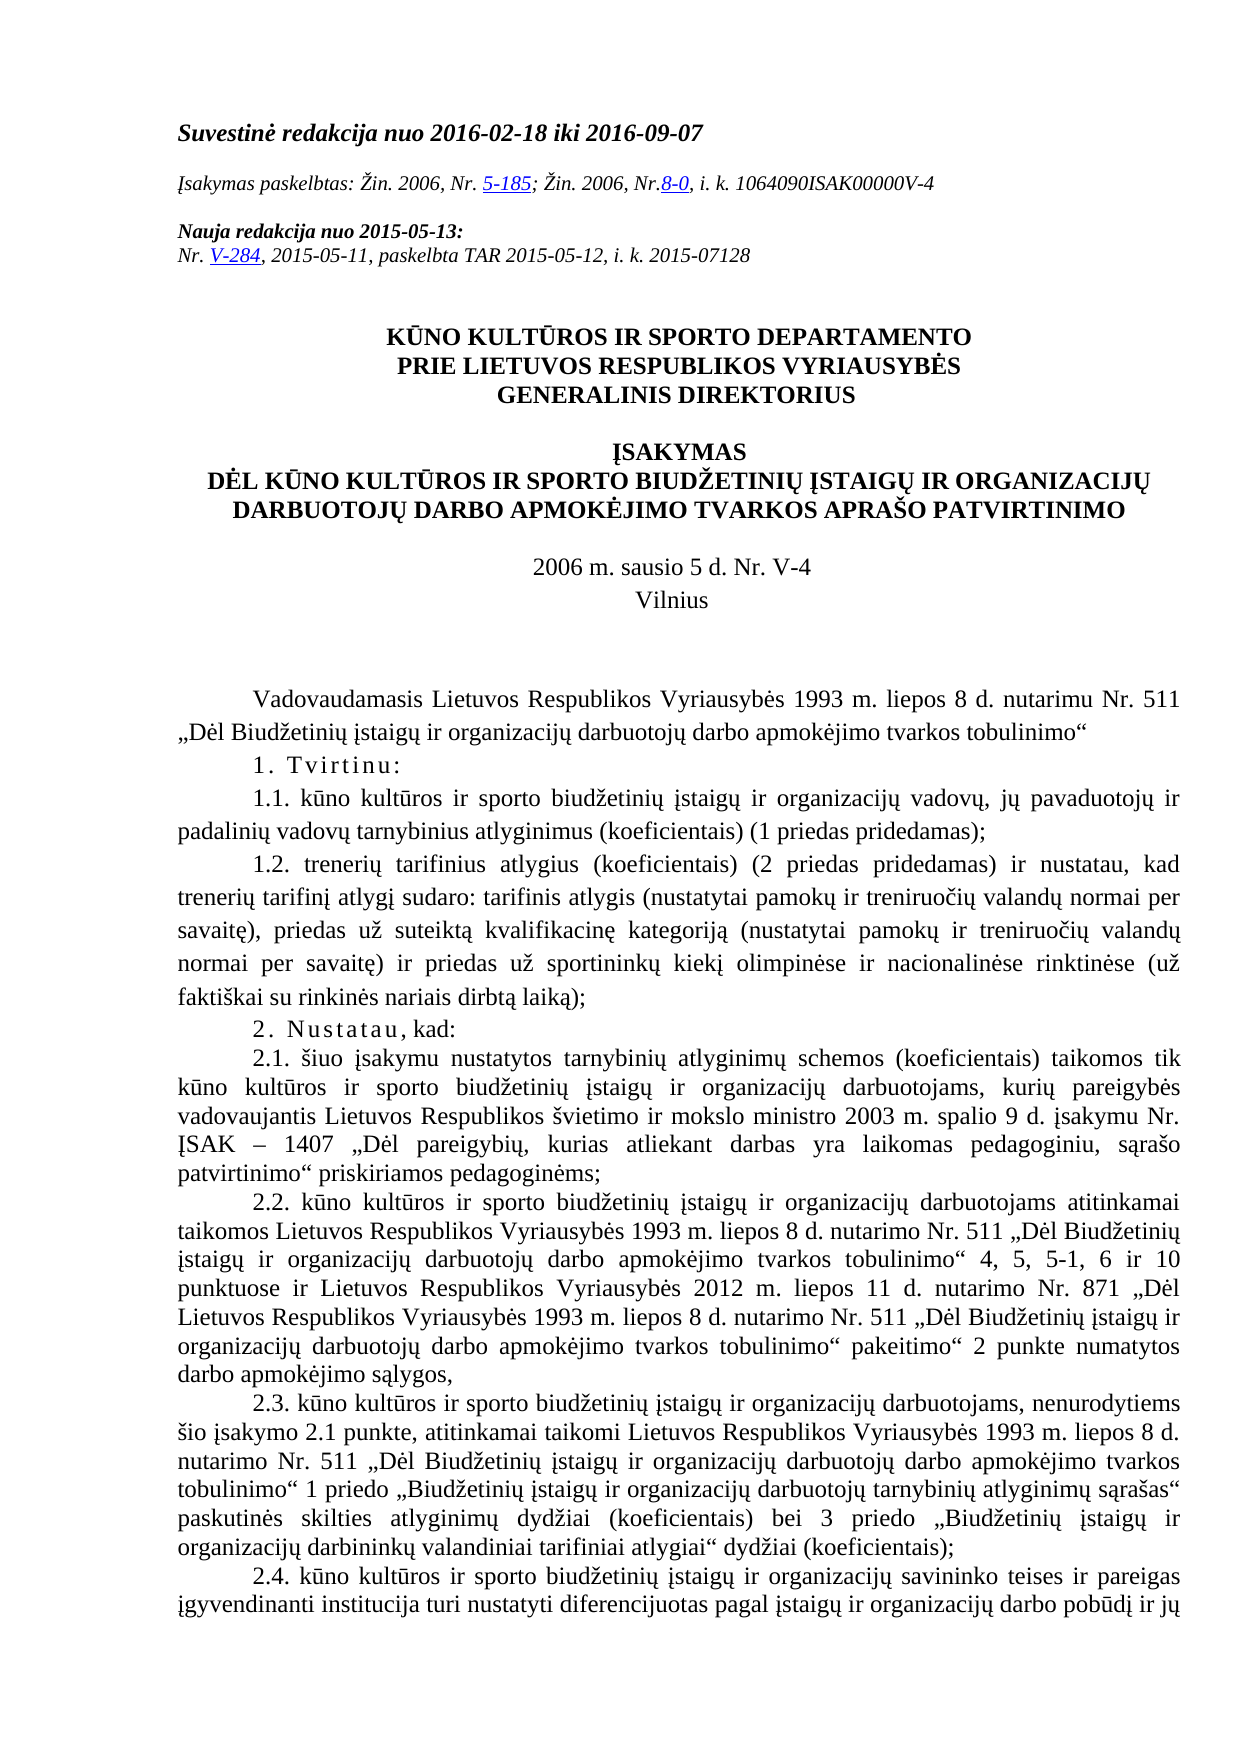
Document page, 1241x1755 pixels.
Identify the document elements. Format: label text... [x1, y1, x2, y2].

text Įsakymas [177, 437, 1181, 466]
text PRIE LIETUVOS RESPUBLIKOS VYRIAUSYBĖS [177, 351, 1181, 380]
text 2.1. šiuo įsakymu nustatytos tarnybinių atlyginimų schemos (koeficientais) taikomos tik kūno kultūros ir sporto biudžetinių įstaigų ir organizacijų darbuotojams, kurių pareigybės vadovaujantis Lietuvos Respublikos švietimo ir mokslo ministro 2003 m. spalio 9 d. įsakymu Nr. ĮSAK – 1407 „Dėl pareigybių, kurias atliekant darbas yra laikomas pedagoginiu, sąrašo patvirtinimo“ priskiriamos pedagoginėms; [177, 1043, 1181, 1187]
text Nauja redakcija nuo 2015-05-13: [177, 219, 1181, 243]
text 2.3. kūno kultūros ir sporto biudžetinių įstaigų ir organizacijų darbuotojams, nenurodytiems šio įsakymo 2.1 punkte, atitinkamai taikomi Lietuvos Respublikos Vyriausybės 1993 m. liepos 8 d. nutarimo Nr. 511 „Dėl Biudžetinių įstaigų ir organizacijų darbuotojų darbo apmokėjimo tvarkos tobulinimo“ 1 priedo „Biudžetinių įstaigų ir organizacijų darbuotojų tarnybinių atlyginimų sąrašas“ paskutinės skilties atlyginimų dydžiai (koeficientais) bei 3 priedo „Biudžetinių įstaigų ir organizacijų darbininkų valandiniai tarifiniai atlygiai“ dydžiai (koeficientais); [177, 1388, 1181, 1561]
text Vilnius [162, 585, 1181, 614]
text DĖL KŪNO KULTŪROS IR SPORTO BIUDŽETINIŲ ĮSTAIGŲ IR ORGANIZACIJŲ DARBUOTOJŲ DARBO APMOKĖJIMO TVARKOS APRAŠO PATVIRTINIMO [177, 466, 1181, 523]
text 1.2. trenerių tarifinius atlygius (koeficientais) (2 priedas pridedamas) ir nustatau, kad trenerių tarifinį atlygį sudaro: tarifinis atlygis (nustatytai pamokų ir treniruočių valandų normai per savaitę), priedas už suteiktą kvalifikacinę kategoriją (nustatytai pamokų ir treniruočių valandų normai per savaitę) ir priedas už sportininkų kiekį olimpinėse ir nacionalinėse rinktinėse (už faktiškai su rinkinės nariais dirbtą laiką); [177, 849, 1181, 1010]
text 1. Tvirtinu: [177, 750, 1181, 779]
text 2.4. kūno kultūros ir sporto biudžetinių įstaigų ir organizacijų savininko teises ir pareigas įgyvendinanti institucija turi nustatyti diferencijuotas pagal įstaigų ir organizacijų darbo pobūdį ir jų [177, 1561, 1181, 1618]
text 2.2. kūno kultūros ir sporto biudžetinių įstaigų ir organizacijų darbuotojams atitinkamai taikomos Lietuvos Respublikos Vyriausybės 1993 m. liepos 8 d. nutarimo Nr. 511 „Dėl Biudžetinių įstaigų ir organizacijų darbuotojų darbo apmokėjimo tvarkos tobulinimo“ 4, 5, 5-1, 6 ir 10 punktuose ir Lietuvos Respublikos Vyriausybės 2012 m. liepos 11 d. nutarimo Nr. 871 „Dėl Lietuvos Respublikos Vyriausybės 1993 m. liepos 8 d. nutarimo Nr. 511 „Dėl Biudžetinių įstaigų ir organizacijų darbuotojų darbo apmokėjimo tvarkos tobulinimo“ pakeitimo“ 2 punkte numatytos darbo apmokėjimo sąlygos, [177, 1187, 1181, 1388]
text Generalinis direktorius [177, 380, 1181, 408]
text 1.1. kūno kultūros ir sporto biudžetinių įstaigų ir organizacijų vadovų, jų pavaduotojų ir padalinių vadovų tarnybinius atlyginimus (koeficientais) (1 priedas pridedamas); [177, 783, 1181, 845]
text 2. Nustatau, kad: [177, 1014, 1181, 1043]
text Įsakymas paskelbtas: Žin. 2006, Nr. 5-185; Žin. 2006, Nr.8-0, i. k. 1064090ISAK00000V-4 [177, 171, 1181, 195]
text Vadovaudamasis Lietuvos Respublikos Vyriausybės 1993 m. liepos 8 d. nutarimu Nr. 511 „Dėl Biudžetinių įstaigų ir organizacijų darbuotojų darbo apmokėjimo tvarkos tobulinimo“ [177, 684, 1181, 746]
text 2006 m. sausio 5 d. Nr. V-4 [162, 552, 1181, 581]
text KŪNO KULTŪROS IR SPORTO DEPARTAMENTo [177, 322, 1181, 351]
text Suvestinė redakcija nuo 2016-02-18 iki 2016-09-07 [177, 118, 1181, 147]
text Nr. V-284, 2015-05-11, paskelbta TAR 2015-05-12, i. k. 2015-07128 [177, 243, 1181, 267]
